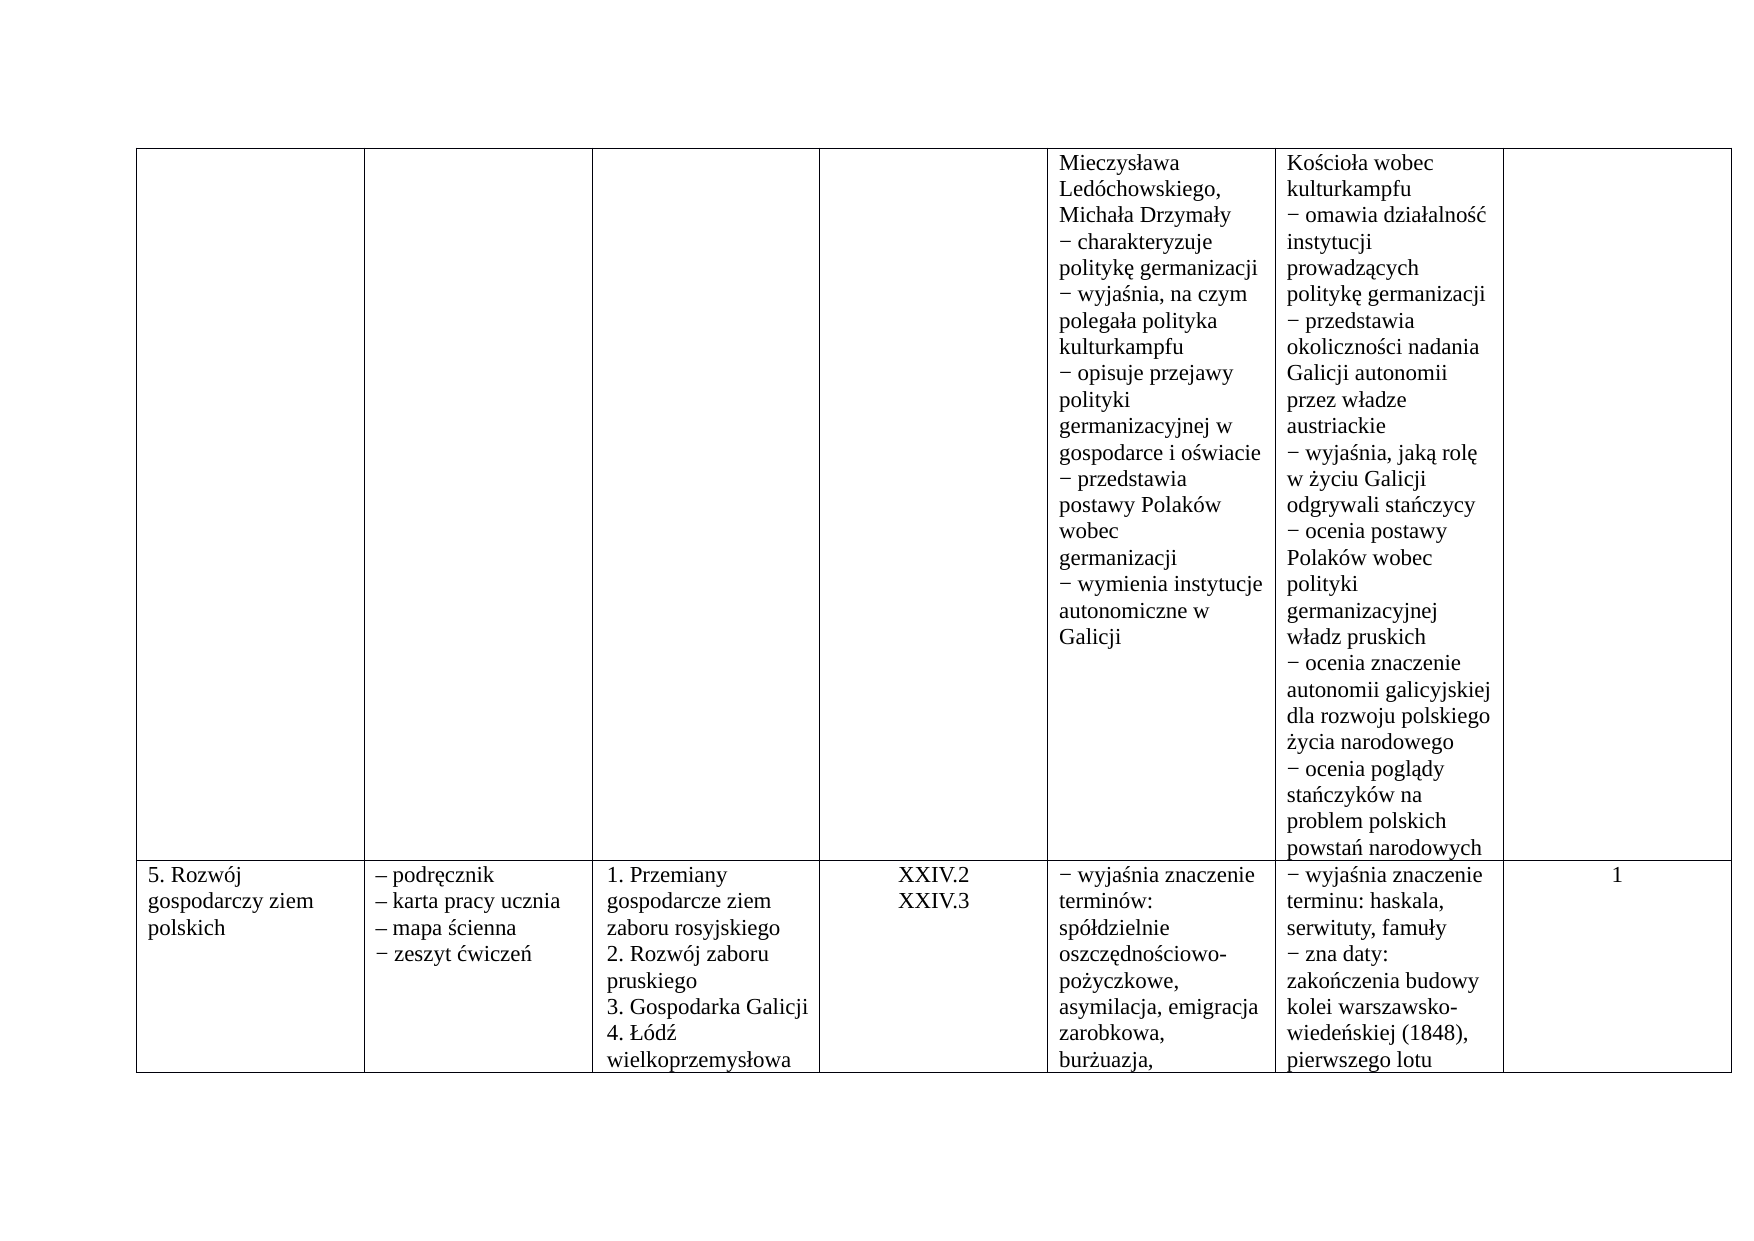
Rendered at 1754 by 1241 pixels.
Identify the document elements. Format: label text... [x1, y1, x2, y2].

table_cell − wyjaśnia znaczenie terminów: spółdzielnie oszczędnościowo-pożyczkowe, asymilacja, emigracja zarobkowa, burżuazja, [1048, 861, 1275, 1072]
table_cell 1. Przemiany gospodarcze ziem zaboru rosyjskiego 2. Rozwój zaboru pruskiego 3. Gospodarka Galicji 4. Łódź wielkoprzemysłowa [593, 861, 819, 1072]
table_cell 5. Rozwój gospodarczy ziem polskich [137, 861, 364, 1072]
table_cell – podręcznik – karta pracy ucznia – mapa ścienna − zeszyt ćwiczeń [365, 861, 592, 1072]
table_cell [820, 149, 1047, 860]
table_cell Kościoła wobec kulturkampfu − omawia działalność instytucji prowadzących politykę germanizacji − przedstawia okoliczności nadania Galicji autonomii przez władze austriackie − wyjaśnia, jaką rolę w życiu Galicji odgrywali stańczycy − ocenia postawy Polaków wobec polityki germanizacyjnej władz pruskich − ocenia znaczenie autonomii galicyjskiej dla rozwoju polskiego życia narodowego − ocenia poglądy stańczyków na problem polskich powstań narodowych [1276, 149, 1503, 860]
table_cell − wyjaśnia znaczenie terminu: haskala, serwituty, famuły − zna daty: zakończenia budowy kolei warszawsko-wiedeńskiej (1848), pierwszego lotu [1276, 861, 1503, 1072]
table_cell [1504, 149, 1731, 860]
table_cell [365, 149, 592, 860]
table_cell 1 [1504, 861, 1731, 1072]
table_cell Mieczysława Ledóchowskiego, Michała Drzymały − charakteryzuje politykę germanizacji − wyjaśnia, na czym polegała polityka kulturkampfu − opisuje przejawy polityki germanizacyjnej w gospodarce i oświacie − przedstawia postawy Polaków wobec germanizacji − wymienia instytucje autonomiczne w Galicji [1048, 149, 1275, 860]
table_cell XXIV.2 XXIV.3 [820, 861, 1047, 1072]
table_cell [593, 149, 819, 860]
table_cell [137, 149, 364, 860]
